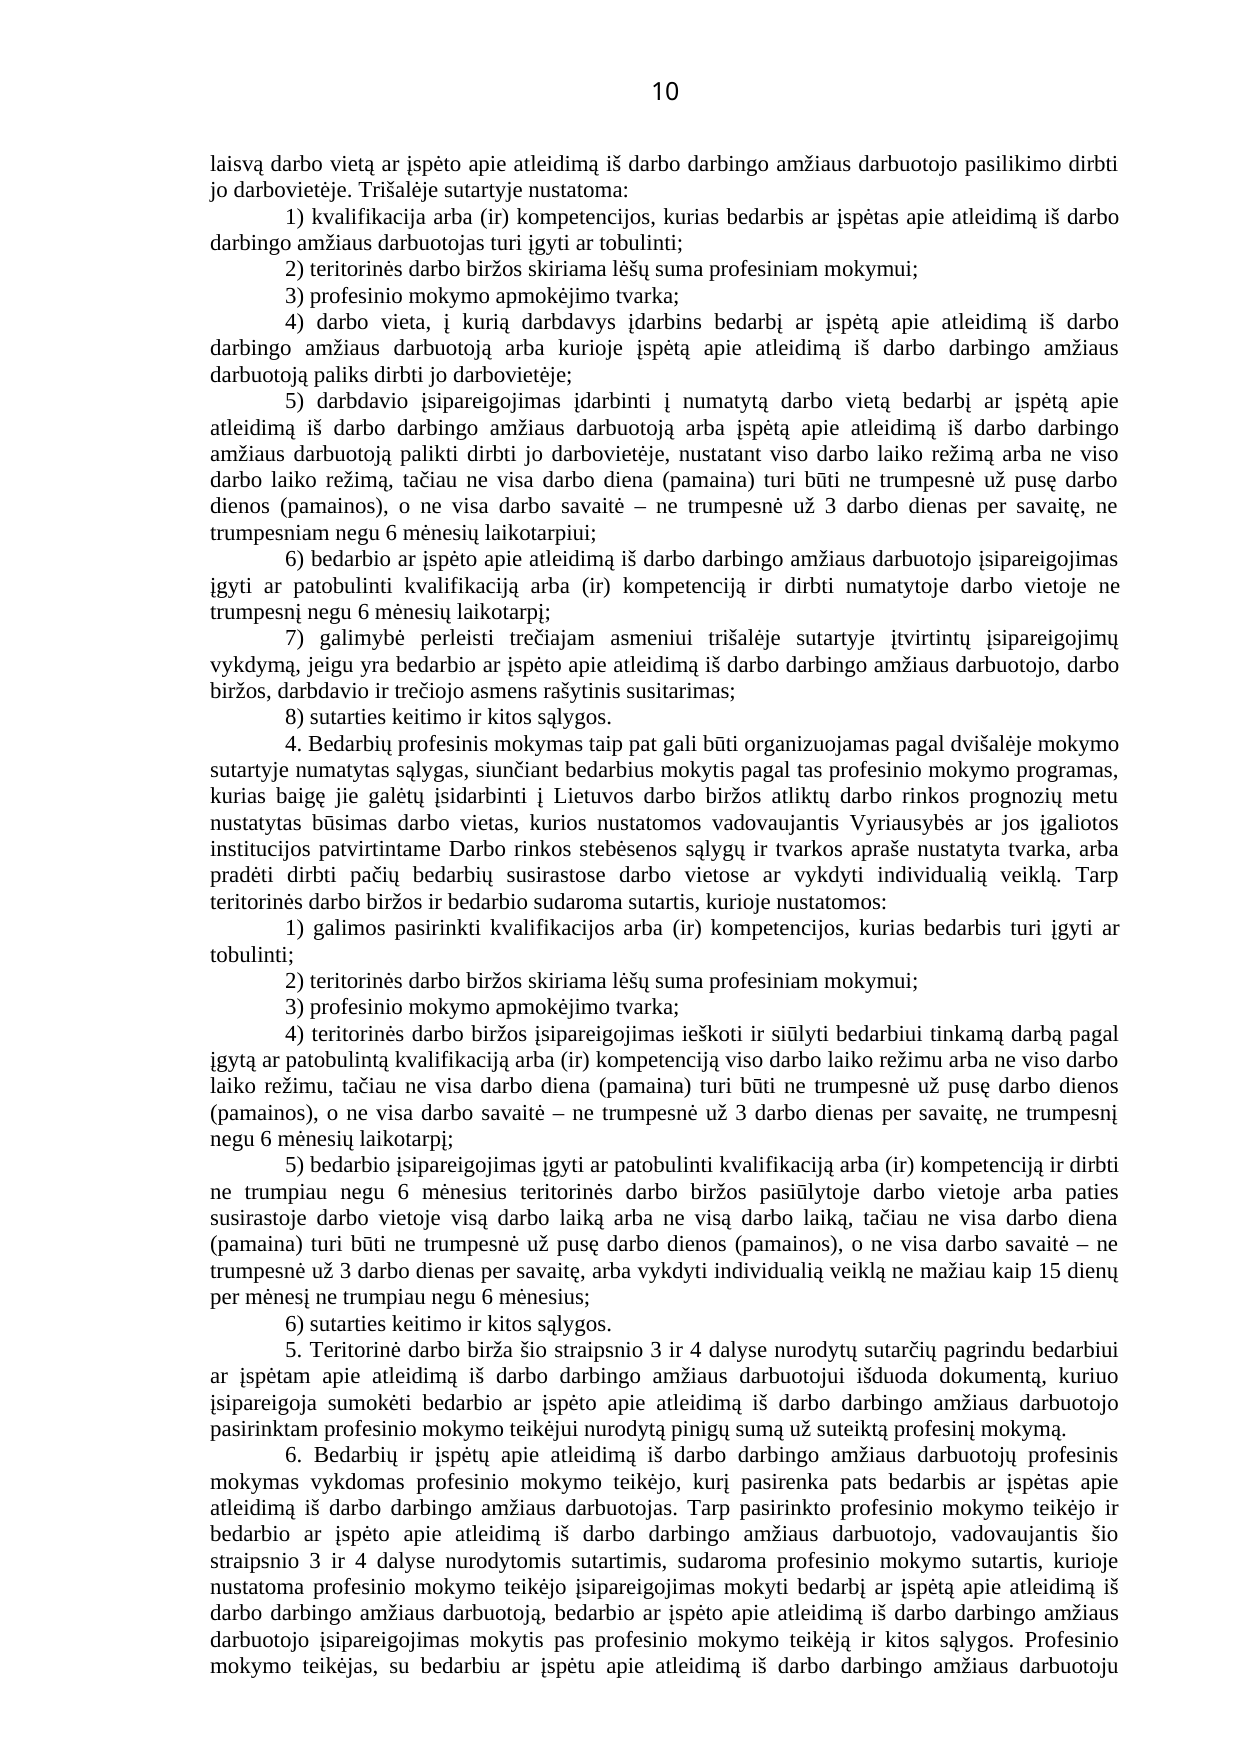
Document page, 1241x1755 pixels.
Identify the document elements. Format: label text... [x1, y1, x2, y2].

text 7) galimybė perleisti trečiajam asmeniui trišalėje sutartyje įtvirtintų įsipareigojimų vykdymą, jeigu yra bedarbio ar įspėto apie atleidimą iš darbo darbingo amžiaus darbuotojo, darbo biržos, darbdavio ir trečiojo asmens rašytinis susitarimas; [210, 624, 1120, 703]
text 1) galimos pasirinkti kvalifikacijos arba (ir) kompetencijos, kurias bedarbis turi įgyti ar tobulinti; [210, 914, 1120, 967]
text 4. Bedarbių profesinis mokymas taip pat gali būti organizuojamas pagal dvišalėje mokymo sutartyje numatytas sąlygas, siunčiant bedarbius mokytis pagal tas profesinio mokymo programas, kurias baigę jie galėtų įsidarbinti į Lietuvos darbo biržos atliktų darbo rinkos prognozių metu nustatytas būsimas darbo vietas, kurios nustatomos vadovaujantis Vyriausybės ar jos įgaliotos institucijos patvirtintame Darbo rinkos stebėsenos sąlygų ir tvarkos apraše nustatyta tvarka, arba pradėti dirbti pačių bedarbių susirastose darbo vietose ar vykdyti individualią veiklą. Tarp teritorinės darbo biržos ir bedarbio sudaroma sutartis, kurioje nustatomos: [210, 730, 1120, 914]
text 3) profesinio mokymo apmokėjimo tvarka; [210, 282, 1120, 308]
text 3) profesinio mokymo apmokėjimo tvarka; [210, 993, 1120, 1020]
text 1) kvalifikacija arba (ir) kompetencijos, kurias bedarbis ar įspėtas apie atleidimą iš darbo darbingo amžiaus darbuotojas turi įgyti ar tobulinti; [210, 203, 1120, 255]
text 5. Teritorinė darbo birža šio straipsnio 3 ir 4 dalyse nurodytų sutarčių pagrindu bedarbiui ar įspėtam apie atleidimą iš darbo darbingo amžiaus darbuotojui išduoda dokumentą, kuriuo įsipareigoja sumokėti bedarbio ar įspėto apie atleidimą iš darbo darbingo amžiaus darbuotojo pasirinktam profesinio mokymo teikėjui nurodytą pinigų sumą už suteiktą profesinį mokymą. [210, 1336, 1120, 1441]
text 4) darbo vieta, į kurią darbdavys įdarbins bedarbį ar įspėtą apie atleidimą iš darbo darbingo amžiaus darbuotoją arba kurioje įspėtą apie atleidimą iš darbo darbingo amžiaus darbuotoją paliks dirbti jo darbovietėje; [210, 308, 1120, 387]
text 2) teritorinės darbo biržos skiriama lėšų suma profesiniam mokymui; [210, 967, 1120, 993]
text 6. Bedarbių ir įspėtų apie atleidimą iš darbo darbingo amžiaus darbuotojų profesinis mokymas vykdomas profesinio mokymo teikėjo, kurį pasirenka pats bedarbis ar įspėtas apie atleidimą iš darbo darbingo amžiaus darbuotojas. Tarp pasirinkto profesinio mokymo teikėjo ir bedarbio ar įspėto apie atleidimą iš darbo darbingo amžiaus darbuotojo, vadovaujantis šio straipsnio 3 ir 4 dalyse nurodytomis sutartimis, sudaroma profesinio mokymo sutartis, kurioje nustatoma profesinio mokymo teikėjo įsipareigojimas mokyti bedarbį ar įspėtą apie atleidimą iš darbo darbingo amžiaus darbuotoją, bedarbio ar įspėto apie atleidimą iš darbo darbingo amžiaus darbuotojo įsipareigojimas mokytis pas profesinio mokymo teikėją ir kitos sąlygos. Profesinio mokymo teikėjas, su bedarbiu ar įspėtu apie atleidimą iš darbo darbingo amžiaus darbuotoju [210, 1441, 1120, 1678]
text 8) sutarties keitimo ir kitos sąlygos. [210, 703, 1120, 730]
text 2) teritorinės darbo biržos skiriama lėšų suma profesiniam mokymui; [210, 255, 1120, 282]
text 5) darbdavio įsipareigojimas įdarbinti į numatytą darbo vietą bedarbį ar įspėtą apie atleidimą iš darbo darbingo amžiaus darbuotoją arba įspėtą apie atleidimą iš darbo darbingo amžiaus darbuotoją palikti dirbti jo darbovietėje, nustatant viso darbo laiko režimą arba ne viso darbo laiko režimą, tačiau ne visa darbo diena (pamaina) turi būti ne trumpesnė už pusę darbo dienos (pamainos), o ne visa darbo savaitė – ne trumpesnė už 3 darbo dienas per savaitę, ne trumpesniam negu 6 mėnesių laikotarpiui; [210, 387, 1120, 545]
text 4) teritorinės darbo biržos įsipareigojimas ieškoti ir siūlyti bedarbiui tinkamą darbą pagal įgytą ar patobulintą kvalifikaciją arba (ir) kompetenciją viso darbo laiko režimu arba ne viso darbo laiko režimu, tačiau ne visa darbo diena (pamaina) turi būti ne trumpesnė už pusę darbo dienos (pamainos), o ne visa darbo savaitė – ne trumpesnė už 3 darbo dienas per savaitę, ne trumpesnį negu 6 mėnesių laikotarpį; [210, 1020, 1120, 1151]
text 6) bedarbio ar įspėto apie atleidimą iš darbo darbingo amžiaus darbuotojo įsipareigojimas įgyti ar patobulinti kvalifikaciją arba (ir) kompetenciją ir dirbti numatytoje darbo vietoje ne trumpesnį negu 6 mėnesių laikotarpį; [210, 545, 1120, 624]
text 6) sutarties keitimo ir kitos sąlygos. [210, 1309, 1120, 1336]
text 5) bedarbio įsipareigojimas įgyti ar patobulinti kvalifikaciją arba (ir) kompetenciją ir dirbti ne trumpiau negu 6 mėnesius teritorinės darbo biržos pasiūlytoje darbo vietoje arba paties susirastoje darbo vietoje visą darbo laiką arba ne visą darbo laiką, tačiau ne visa darbo diena (pamaina) turi būti ne trumpesnė už pusę darbo dienos (pamainos), o ne visa darbo savaitė – ne trumpesnė už 3 darbo dienas per savaitę, arba vykdyti individualią veiklą ne mažiau kaip 15 dienų per mėnesį ne trumpiau negu 6 mėnesius; [210, 1151, 1120, 1309]
text laisvą darbo vietą ar įspėto apie atleidimą iš darbo darbingo amžiaus darbuotojo pasilikimo dirbti jo darbovietėje. Trišalėje sutartyje nustatoma: [210, 150, 1120, 203]
